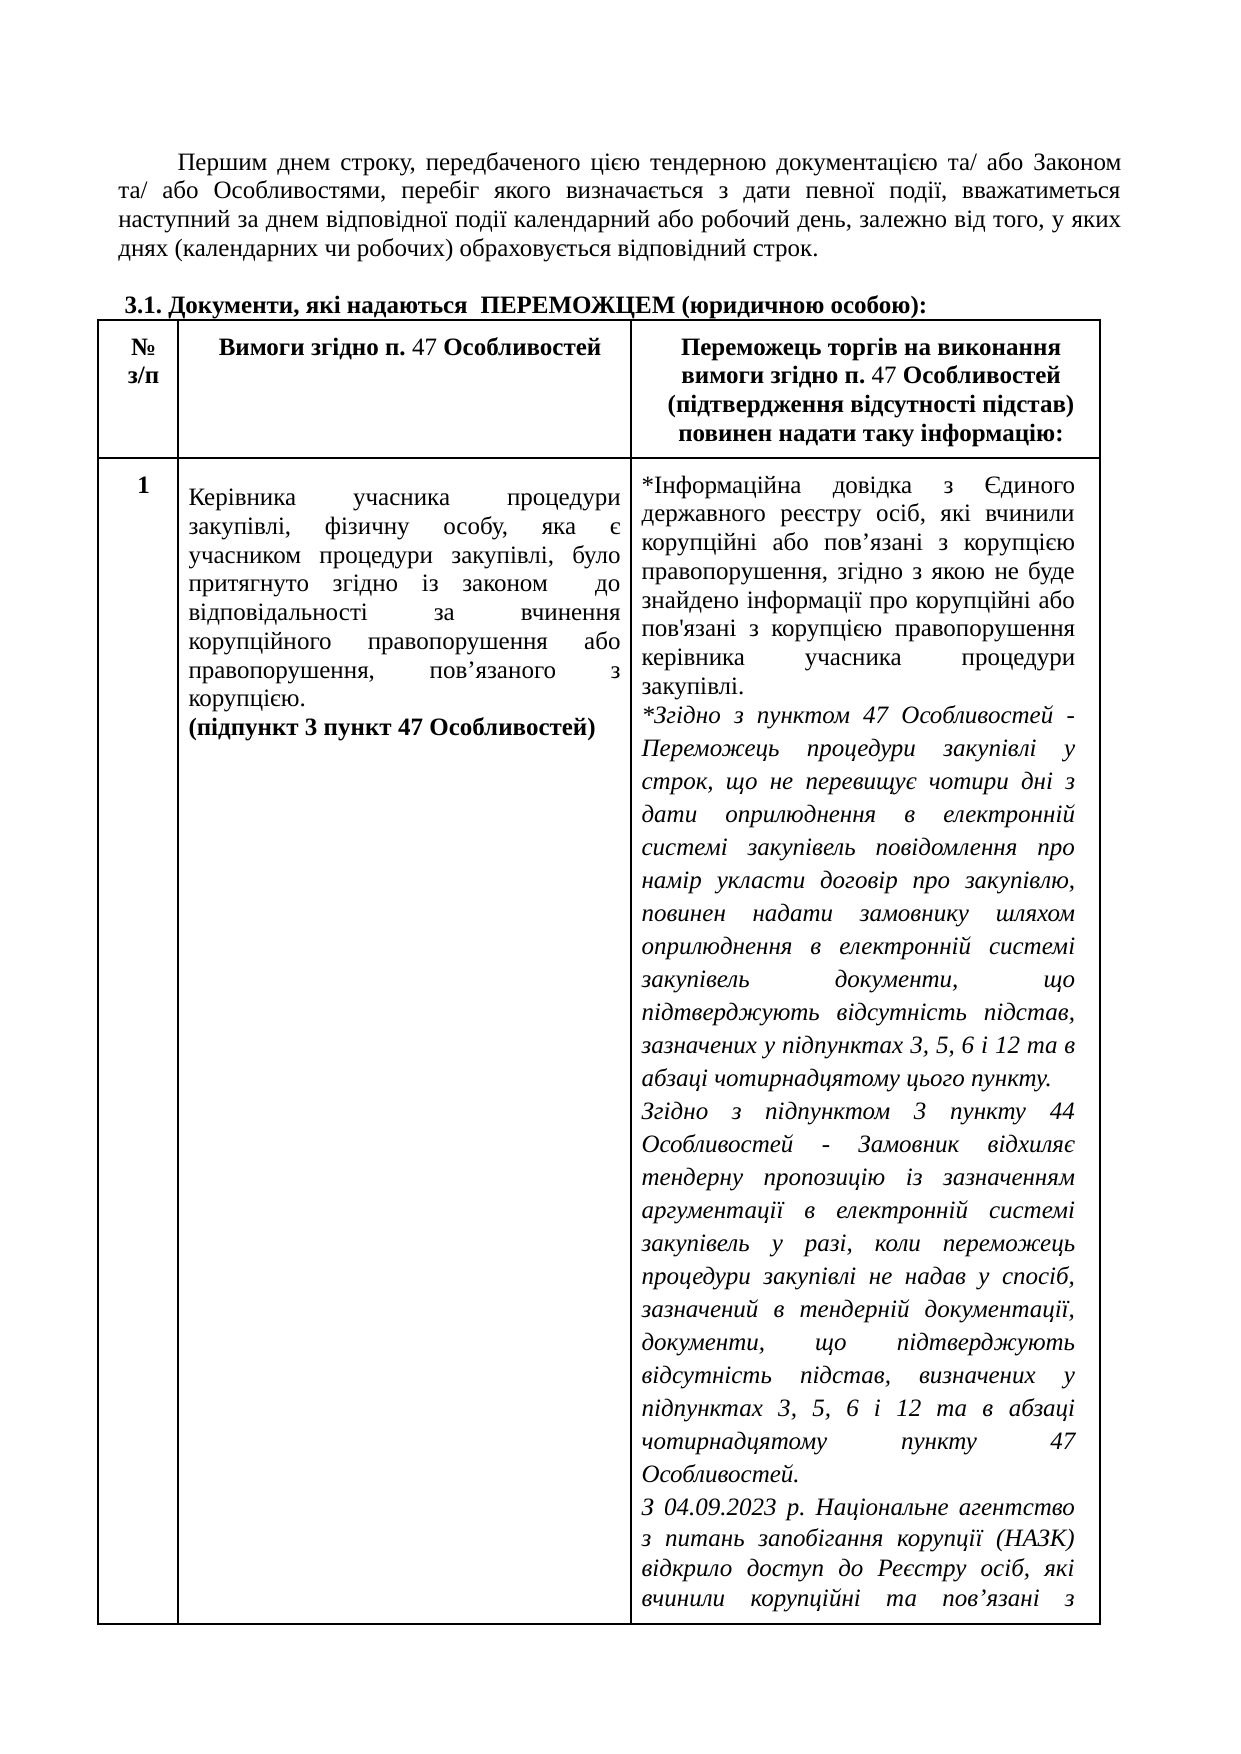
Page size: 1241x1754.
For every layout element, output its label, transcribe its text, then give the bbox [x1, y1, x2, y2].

table_header № з/п [99, 321, 177, 457]
table_header Переможець торгів на виконання вимоги згідно п. 47 Особливостей (підтвердження відсутності підстав) повинен надати таку інформацію: [632, 321, 1099, 457]
table_header Вимоги згідно п. 47 Особливостей [179, 321, 630, 457]
table_cell *Інформаційна довідка з Єдиного державного реєстру осіб, які вчинили корупційні або пов’язані з корупцією правопорушення, згідно з якою не буде знайдено інформації про корупційні або пов'язані з корупцією правопорушення керівника учасника процедури закупівлі. *Згідно з пунктом 47 Особливостей - Переможець процедури закупівлі у строк, що не перевищує чотири дні з дати оприлюднення в електронній системі закупівель повідомлення про намір укласти договір про закупівлю, повинен надати замовнику шляхом оприлюднення в електронній системі закупівель документи, що підтверджують відсутність підстав, зазначених у підпунктах 3, 5, 6 і 12 та в абзаці чотирнадцятому цього пункту. Згідно з підпунктом 3 пункту 44 Особливостей - Замовник відхиляє тендерну пропозицію із зазначенням аргументації в електронній системі закупівель у разі, коли переможець процедури закупівлі не надав у спосіб, зазначений в тендерній документації, документи, що підтверджують відсутність підстав, визначених у підпунктах 3, 5, 6 і 12 та в абзаці чотирнадцятому пункту 47 Особливостей. З 04.09.2023 р. Національне агентство з питань запобігання корупції (НАЗК) відкрило доступ до Реєстру осіб, які вчинили корупційні та пов’язані з [632, 459, 1099, 1623]
text Першим днем строку, передбаченого цією тендерною документацією та/ або Законом та/ або Особливостями, перебіг якого визначається з дати певної події, вважатиметься наступний за днем відповідної події календарний або робочий день, залежно від того, у яких днях (календарних чи робочих) обраховується відповідний строк. [118, 147, 1122, 262]
text 3.1. Документи, які надаються ПЕРЕМОЖЦЕМ (юридичною особою): [118, 291, 1122, 319]
table_cell Керівника учасника процедури закупівлі, фізичну особу, яка є учасником процедури закупівлі, було притягнуто згідно із законом до відповідальності за вчинення корупційного правопорушення або правопорушення, пов’язаного з корупцією. (підпункт 3 пункт 47 Особливостей) [179, 459, 630, 1623]
table_cell 1 [99, 459, 177, 1623]
